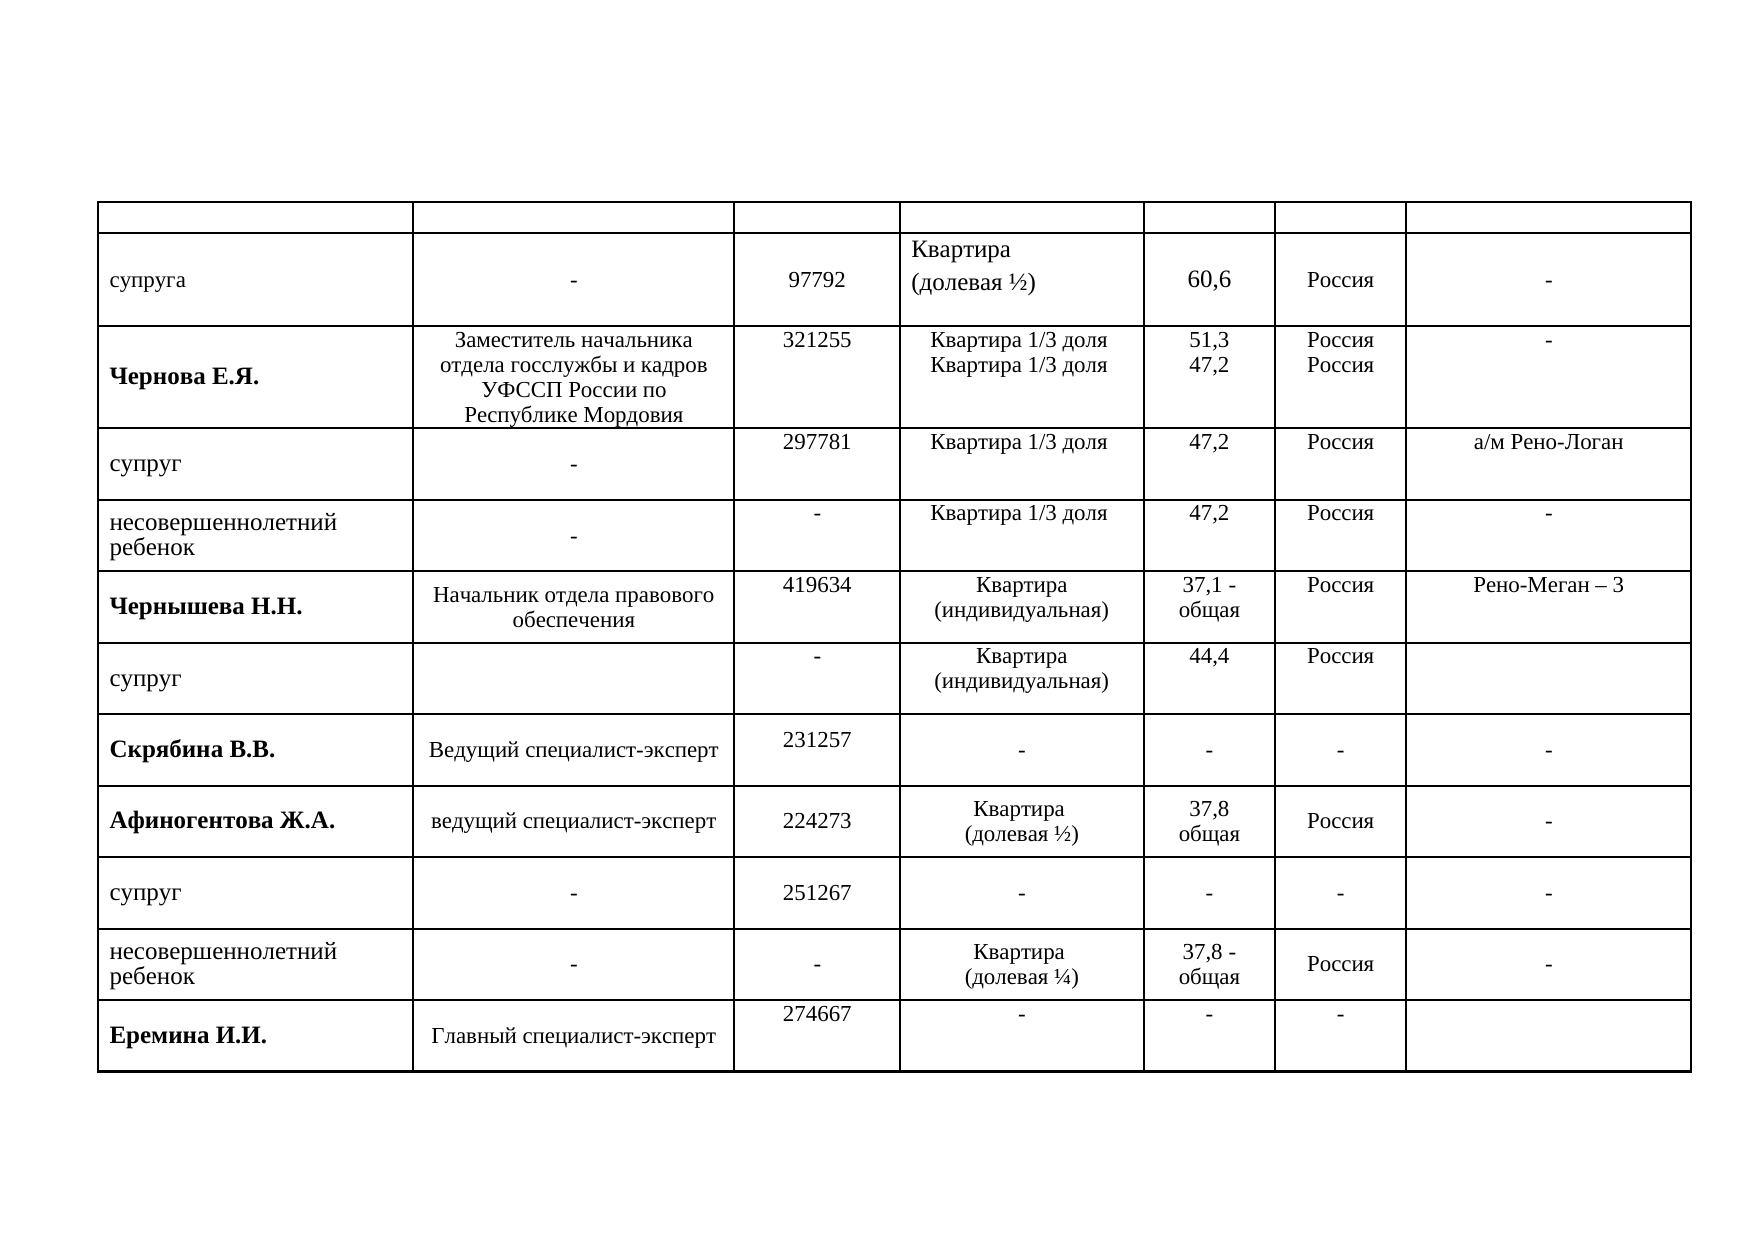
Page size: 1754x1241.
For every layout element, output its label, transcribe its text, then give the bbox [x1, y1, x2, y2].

table_cell 44,4 [1145, 644, 1274, 713]
table_cell [901, 203, 1143, 232]
table_cell - [1407, 715, 1690, 784]
table_cell - [735, 644, 899, 713]
table_cell Россия [1276, 429, 1405, 499]
table_cell Россия [1276, 930, 1405, 999]
table_cell - [901, 715, 1143, 784]
table_cell - [1276, 1001, 1405, 1070]
table_cell [1407, 203, 1690, 232]
table_cell Главный специалист-эксперт [414, 1001, 733, 1070]
table_cell Россия [1276, 787, 1405, 856]
table_cell супруг [99, 429, 412, 499]
table_cell - [1407, 234, 1690, 325]
table_cell Афиногентова Ж.А. [99, 787, 412, 856]
table_cell Рено-Меган – 3 [1407, 572, 1690, 642]
table_cell несовершеннолетний ребенок [99, 930, 412, 999]
table_cell Заместитель начальника отдела госслужбы и кадров УФССП России по Республике Мордовия [414, 327, 733, 427]
table_cell 231257 [735, 715, 899, 784]
table_cell Еремина И.И. [99, 1001, 412, 1070]
table_cell Чернова Е.Я. [99, 327, 412, 427]
table_cell супруг [99, 644, 412, 713]
table_cell [99, 203, 412, 232]
table_cell Квартира 1/3 доля [901, 429, 1143, 499]
table_cell 224273 [735, 787, 899, 856]
table_cell - [414, 501, 733, 570]
table_cell Россия [1276, 234, 1405, 325]
table_cell - [735, 930, 899, 999]
table_cell - [1145, 858, 1274, 927]
table_cell Россия [1276, 501, 1405, 570]
table_cell - [414, 930, 733, 999]
table_cell Квартира (долевая ½) [901, 787, 1143, 856]
table_cell - [414, 858, 733, 927]
table_cell - [901, 858, 1143, 927]
table_cell Россия Россия [1276, 327, 1405, 427]
table_cell Ведущий специалист-эксперт [414, 715, 733, 784]
table_cell - [1145, 715, 1274, 784]
table_cell ведущий специалист-эксперт [414, 787, 733, 856]
table_cell - [1276, 715, 1405, 784]
table_cell Квартира (индивидуальная) [901, 572, 1143, 642]
table_cell Россия [1276, 644, 1405, 713]
table_cell 321255 [735, 327, 899, 427]
table_cell [414, 203, 733, 232]
table_cell 37,8 общая [1145, 787, 1274, 856]
table_cell супруг [99, 858, 412, 927]
table_cell Квартира 1/3 доля Квартира 1/3 доля [901, 327, 1143, 427]
table_cell 297781 [735, 429, 899, 499]
table_cell - [1145, 1001, 1274, 1070]
table_cell 60,6 [1145, 234, 1274, 325]
table_cell Квартира (долевая ½) [901, 234, 1143, 325]
table_cell Квартира (индивидуальная) [901, 644, 1143, 713]
table_cell [1407, 644, 1690, 713]
table_cell 251267 [735, 858, 899, 927]
table_cell 97792 [735, 234, 899, 325]
table_cell 47,2 [1145, 429, 1274, 499]
table_cell - [1407, 327, 1690, 427]
table_cell Начальник отдела правового обеспечения [414, 572, 733, 642]
table_cell [1407, 1001, 1690, 1070]
table_cell Квартира 1/3 доля [901, 501, 1143, 570]
table_cell 419634 [735, 572, 899, 642]
table_cell 37,1 - общая [1145, 572, 1274, 642]
table_cell а/м Рено-Логан [1407, 429, 1690, 499]
table_cell - [414, 234, 733, 325]
table_cell [1145, 203, 1274, 232]
table_cell Скрябина В.В. [99, 715, 412, 784]
table_cell Чернышева Н.Н. [99, 572, 412, 642]
table_cell супруга [99, 234, 412, 325]
table_cell 51,3 47,2 [1145, 327, 1274, 427]
table_cell - [1407, 930, 1690, 999]
table_cell [1276, 203, 1405, 232]
table_cell Квартира (долевая ¼) [901, 930, 1143, 999]
table_cell - [414, 429, 733, 499]
table_cell - [1276, 858, 1405, 927]
table_cell 274667 [735, 1001, 899, 1070]
table_cell Россия [1276, 572, 1405, 642]
table_cell несовершеннолетний ребенок [99, 501, 412, 570]
table_cell - [1407, 787, 1690, 856]
table_cell 47,2 [1145, 501, 1274, 570]
table_cell 37,8 - общая [1145, 930, 1274, 999]
table_cell [735, 203, 899, 232]
table_cell - [1407, 501, 1690, 570]
table_cell - [901, 1001, 1143, 1070]
table_cell - [1407, 858, 1690, 927]
table_cell [414, 644, 733, 713]
table_cell - [735, 501, 899, 570]
